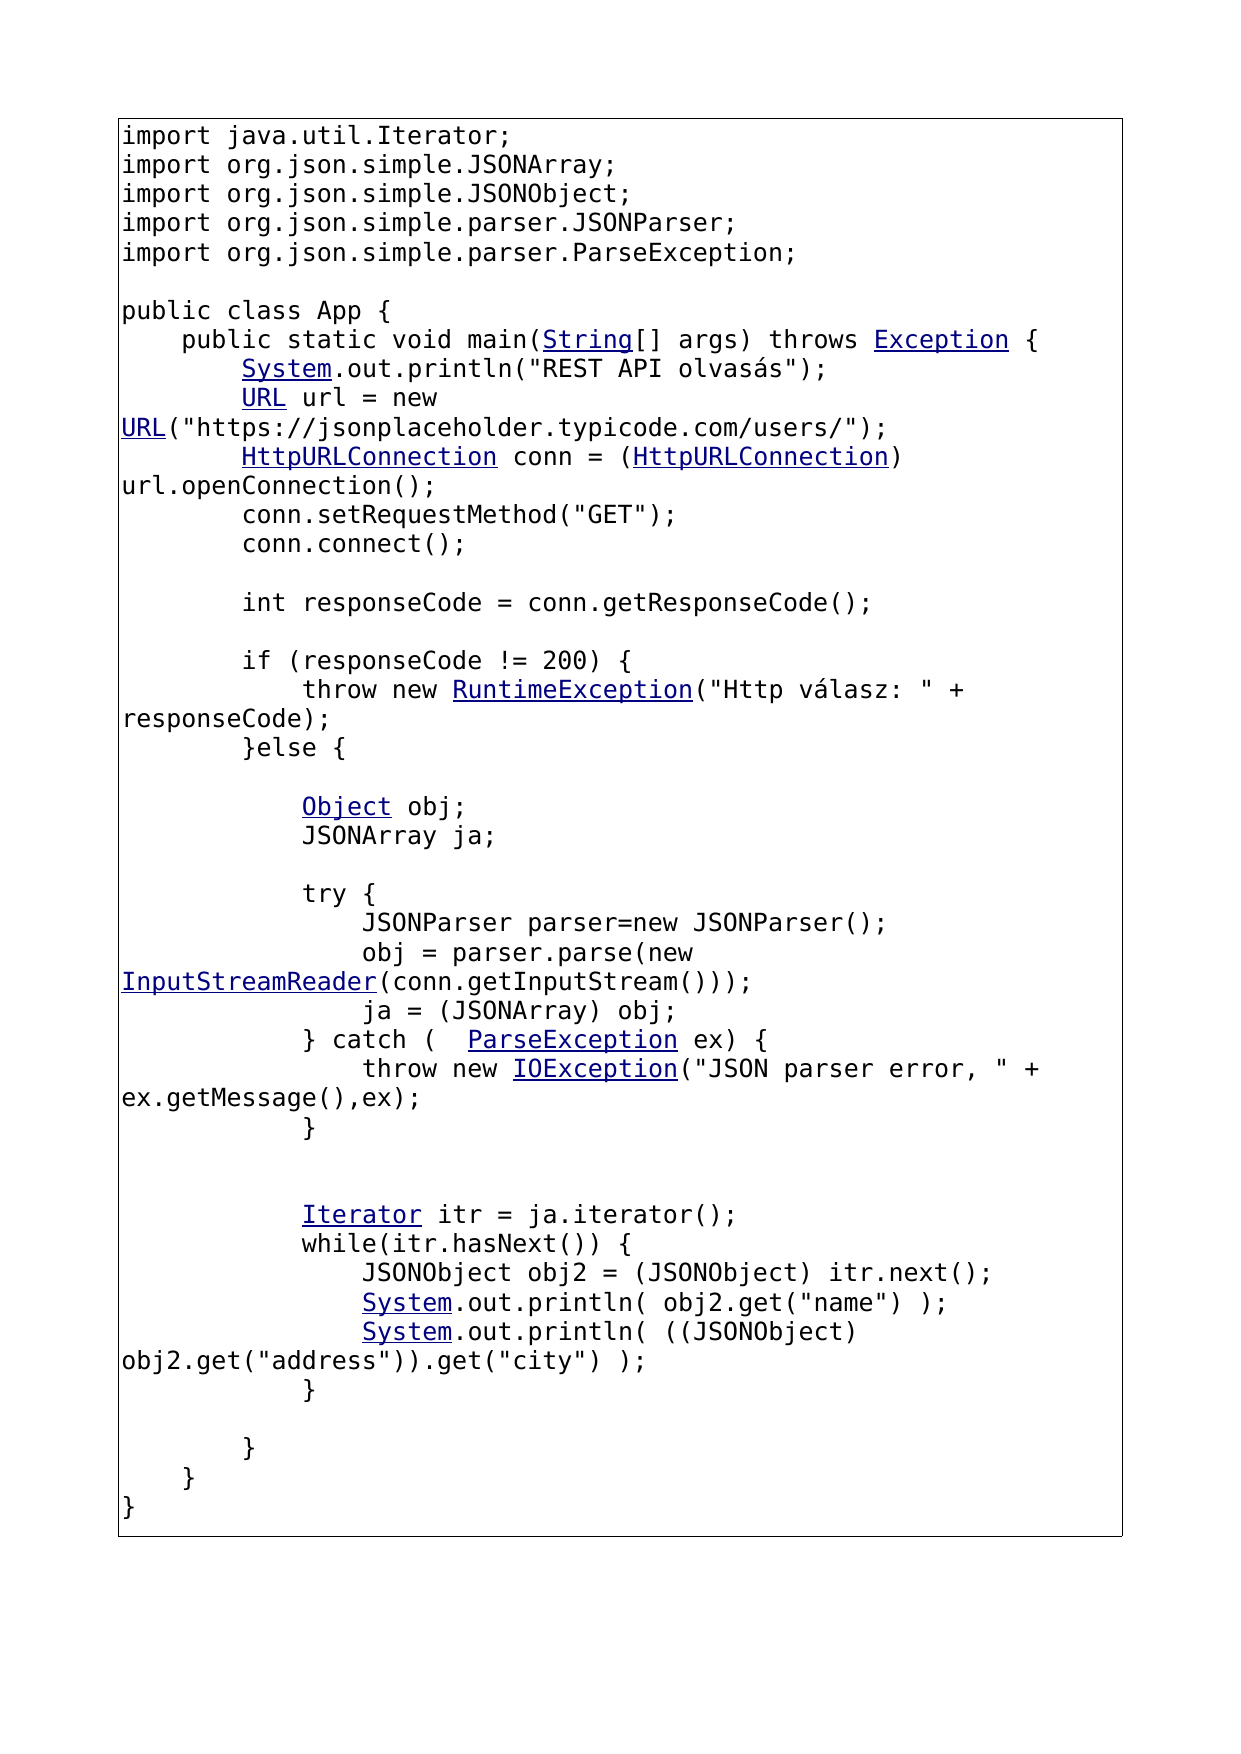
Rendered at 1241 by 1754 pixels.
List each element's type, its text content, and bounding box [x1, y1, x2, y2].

table_header import java.util.Iterator; import org.json.simple.JSONArray; import org.json.simple.JSONObject; import org.json.simple.parser.JSONParser; import org.json.simple.parser.ParseException; public class App { public static void main(String[] args) throws Exception { System.out.println("REST API olvasás"); URL url = new URL("https://jsonplaceholder.typicode.com/users/"); HttpURLConnection conn = (HttpURLConnection) url.openConnection(); conn.setRequestMethod("GET"); conn.connect(); int responseCode = conn.getResponseCode(); if (responseCode != 200) { throw new RuntimeException("Http válasz: " + responseCode); }else { Object obj; JSONArray ja; try { JSONParser parser=new JSONParser(); obj = parser.parse(new InputStreamReader(conn.getInputStream())); ja = (JSONArray) obj; } catch ( ParseException ex) { throw new IOException("JSON parser error, " + ex.getMessage(),ex); } Iterator itr = ja.iterator(); while(itr.hasNext()) { JSONObject obj2 = (JSONObject) itr.next(); System.out.println( obj2.get("name") ); System.out.println( ((JSONObject) obj2.get("address")).get("city") ); } } } } [119, 119, 1122, 1536]
